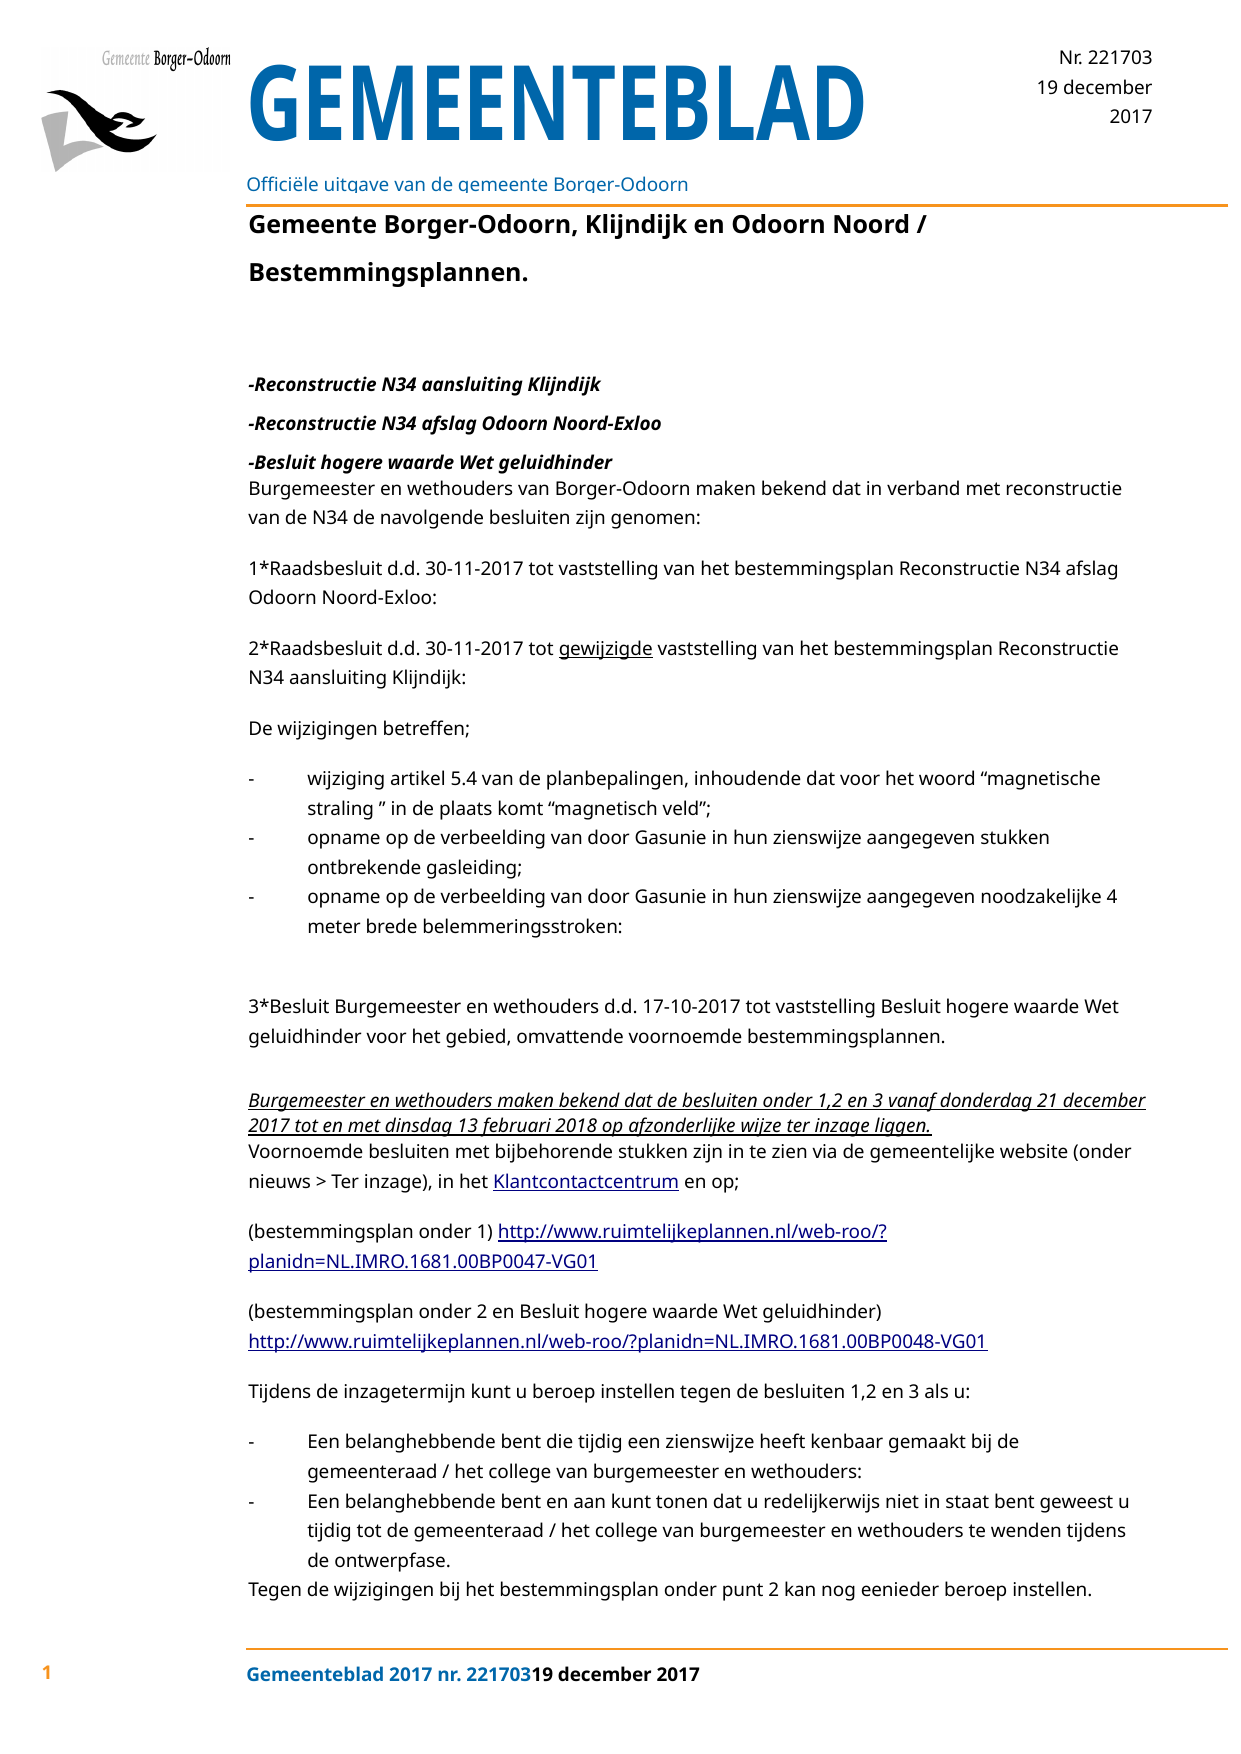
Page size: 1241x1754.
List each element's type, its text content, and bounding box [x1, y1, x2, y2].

text -Reconstructie N34 aansluiting Klijndijk [248, 371, 1152, 396]
text -Besluit hogere waarde Wet geluidhinder [248, 449, 1152, 475]
text Tijdens de inzagetermijn kunt u beroep instellen tegen de besluiten 1,2 en 3 als u: [248, 1378, 1152, 1404]
text De wijzigingen betreffen; [248, 715, 1152, 741]
list wijziging artikel 5.4 van de planbepalingen, inhoudende dat voor het woord “magnetische straling ” in de plaats komt “magnetisch veld”; [248, 765, 1152, 821]
text -Reconstructie N34 afslag Odoorn Noord-Exloo [248, 410, 1152, 436]
text Burgemeester en wethouders van Borger-Odoorn maken bekend dat in verband met reconstructie van de N34 de navolgende besluiten zijn genomen: [248, 475, 1152, 530]
text (bestemmingsplan onder 2 en Besluit hogere waarde Wet geluidhinder) http://www.ruimtelijkeplannen.nl/web-roo/?planidn=NL.IMRO.1681.00BP0048-VG01 [248, 1298, 1152, 1354]
text 3*Besluit Burgemeester en wethouders d.d. 17-10-2017 tot vaststelling Besluit hogere waarde Wet geluidhinder voor het gebied, omvattende voornoemde bestemmingsplannen. [248, 993, 1152, 1049]
text (bestemmingsplan onder 1) http://www.ruimtelijkeplannen.nl/web-roo/?planidn=NL.IMRO.1681.00BP0047-VG01 [248, 1218, 1152, 1274]
list Een belanghebbende bent die tijdig een zienswijze heeft kenbaar gemaakt bij de gemeenteraad / het college van burgemeester en wethouders: [248, 1429, 1152, 1484]
text Burgemeester en wethouders maken bekend dat de besluiten onder 1,2 en 3 vanaf donderdag 21 december 2017 tot en met dinsdag 13 februari 2018 op afzonderlijke wijze ter inzage liggen. [248, 1087, 1152, 1138]
text Gemeente Borger-Odoorn, Klijndijk en Odoorn Noord / Bestemmingsplannen. [248, 207, 1152, 288]
text Voornoemde besluiten met bijbehorende stukken zijn in te zien via de gemeentelijke website (onder nieuws > Ter inzage), in het Klantcontactcentrum en op; [248, 1138, 1152, 1194]
list Een belanghebbende bent en aan kunt tonen dat u redelijkerwijs niet in staat bent geweest u tijdig tot de gemeenteraad / het college van burgemeester en wethouders te wenden tijdens de ontwerpfase. [248, 1488, 1152, 1573]
picture [41, 47, 231, 172]
text 2*Raadsbesluit d.d. 30-11-2017 tot gewijzigde vaststelling van het bestemmingsplan Reconstructie N34 aansluiting Klijndijk: [248, 635, 1152, 690]
text 1*Raadsbesluit d.d. 30-11-2017 tot vaststelling van het bestemmingsplan Reconstructie N34 afslag Odoorn Noord-Exloo: [248, 555, 1152, 610]
list opname op de verbeelding van door Gasunie in hun zienswijze aangegeven stukken ontbrekende gasleiding; [248, 824, 1152, 880]
text Tegen de wijzigingen bij het bestemmingsplan onder punt 2 kan nog eenieder beroep instellen. [248, 1577, 1152, 1602]
list opname op de verbeelding van door Gasunie in hun zienswijze aangegeven noodzakelijke 4 meter brede belemmeringsstroken: [248, 884, 1152, 939]
